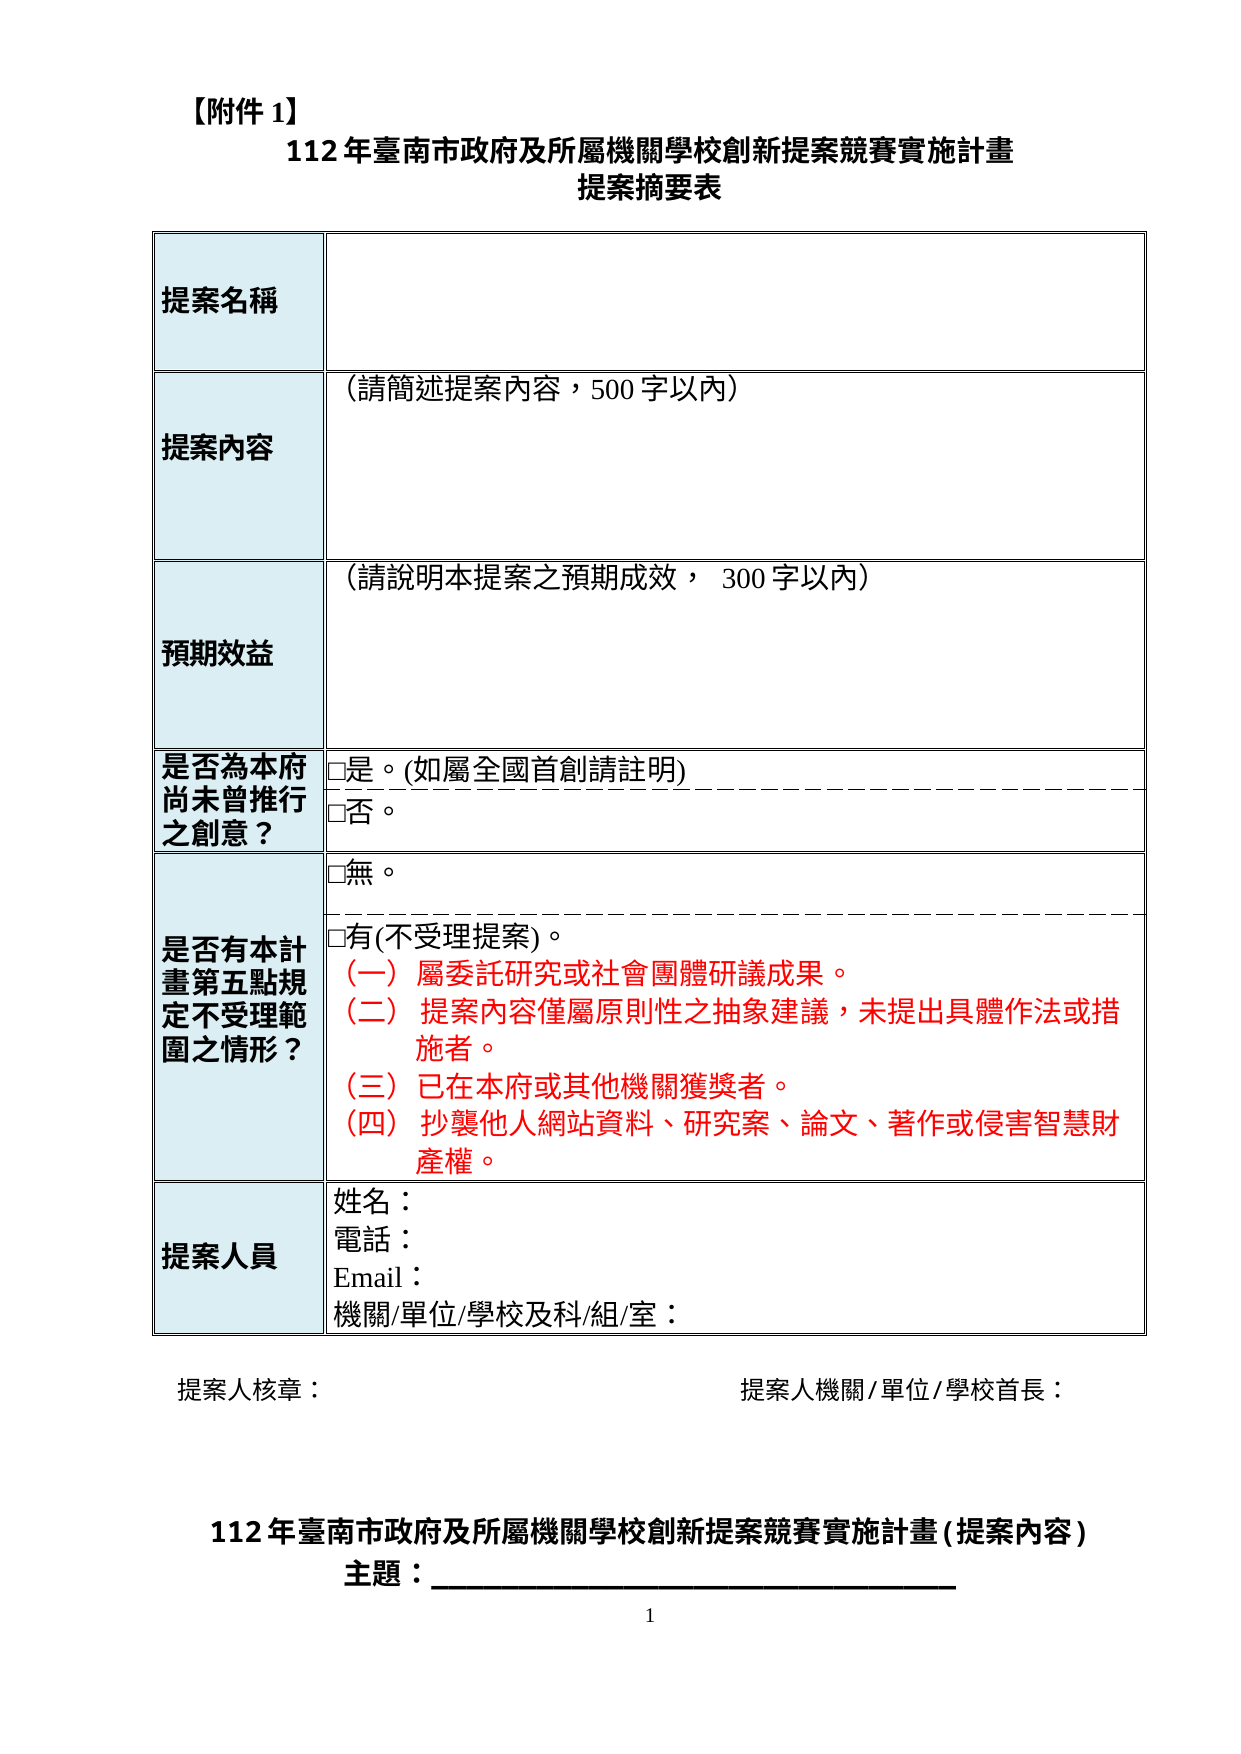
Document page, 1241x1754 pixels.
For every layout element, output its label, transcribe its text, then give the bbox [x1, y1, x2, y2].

table_cell □有(不受理提案)。 （一） 屬委託研究或社會團體研議成果。 （二） 提案內容僅屬原則性之抽象建議，未提出具體作法或措施者。 （三） 已在本府或其他機關獲獎者。 （四） 抄襲他人網站資料、研究案、論文、著作或侵害智慧財產權。 [327, 914, 1144, 1180]
table_cell 預期效益 [155, 562, 323, 748]
text 主題：______________________________ [177, 1551, 1122, 1593]
table_cell 提案人員 [155, 1183, 323, 1333]
table_header 提案名稱 [155, 234, 323, 369]
table_cell 提案內容 [155, 373, 323, 559]
table_cell □否。 [327, 789, 1144, 851]
table_cell 是否有本計畫第五點規定不受理範圍之情形？ [155, 854, 323, 1180]
table_cell □無。 [327, 854, 1144, 914]
table_header [327, 234, 1144, 369]
table_cell （請說明本提案之預期成效， 300字以內） [327, 562, 1144, 748]
table_cell 是否為本府尚未曾推行之創意？ [155, 751, 323, 851]
table_cell 姓名： 電話： Email： 機關/單位/學校及科/組/室： [327, 1183, 1144, 1333]
table_cell □是。(如屬全國首創請註明) [327, 751, 1144, 789]
table_cell （請簡述提案內容，500字以內） [327, 373, 1144, 559]
text 【附件1】 [177, 89, 1122, 131]
text 112年臺南市政府及所屬機關學校創新提案競賽實施計畫 提案摘要表 [177, 131, 1122, 206]
text 112年臺南市政府及所屬機關學校創新提案競賽實施計畫(提案內容) [177, 1508, 1122, 1551]
text 提案人核章： 提案人機關/單位/學校首長： [177, 1370, 1122, 1406]
